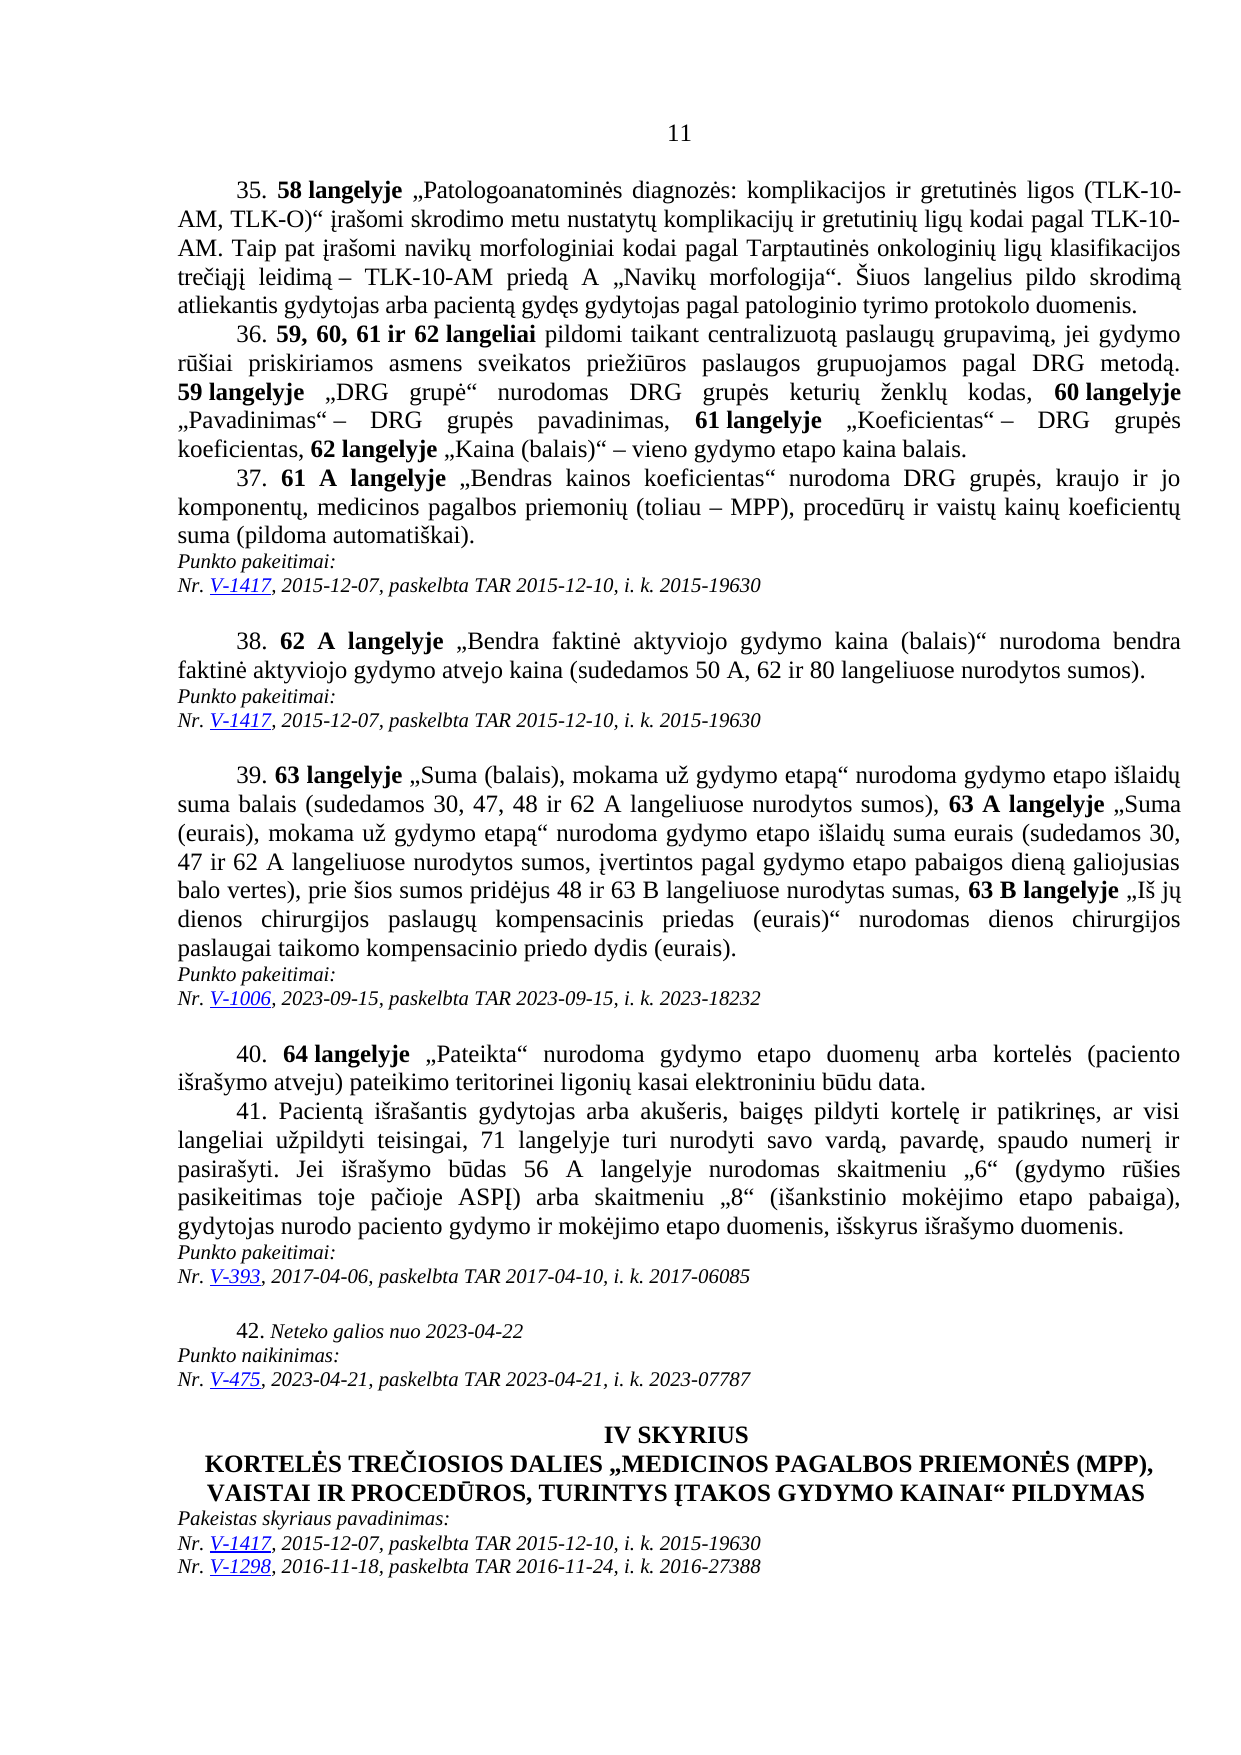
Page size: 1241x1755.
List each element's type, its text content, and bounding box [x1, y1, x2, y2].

text Punkto pakeitimai: [177, 684, 1181, 708]
text Nr. V-1298, 2016-11-18, paskelbta TAR 2016-11-24, i. k. 2016-27388 [177, 1554, 1181, 1578]
text 38. 62 A langelyje „Bendra faktinė aktyviojo gydymo kaina (balais)“ nurodoma bendra faktinė aktyviojo gydymo atvejo kaina (sudedamos 50 A, 62 ir 80 langeliuose nurodytos sumos). [177, 626, 1181, 684]
text Punkto pakeitimai: [177, 1240, 1181, 1264]
text Nr. V-1417, 2015-12-07, paskelbta TAR 2015-12-10, i. k. 2015-19630 [177, 1530, 1181, 1554]
text Punkto pakeitimai: [177, 962, 1181, 986]
text 40. 64 langelyje „Pateikta“ nurodoma gydymo etapo duomenų arba kortelės (paciento išrašymo atveju) pateikimo teritorinei ligonių kasai elektroniniu būdu data. [177, 1039, 1181, 1096]
text Punkto naikinimas: [177, 1343, 1181, 1367]
text Nr. V-1417, 2015-12-07, paskelbta TAR 2015-12-10, i. k. 2015-19630 [177, 573, 1181, 597]
text Punkto pakeitimai: [177, 549, 1181, 573]
text Pakeistas skyriaus pavadinimas: [177, 1506, 1181, 1530]
text 41. Pacientą išrašantis gydytojas arba akušeris, baigęs pildyti kortelę ir patikrinęs, ar visi langeliai užpildyti teisingai, 71 langelyje turi nurodyti savo vardą, pavardę, spaudo numerį ir pasirašyti. Jei išrašymo būdas 56 A langelyje nurodomas skaitmeniu „6“ (gydymo rūšies pasikeitimas toje pačioje ASPĮ) arba skaitmeniu „8“ (išankstinio mokėjimo etapo pabaiga), gydytojas nurodo paciento gydymo ir mokėjimo etapo duomenis, išskyrus išrašymo duomenis. [177, 1096, 1181, 1240]
text Nr. V-1006, 2023-09-15, paskelbta TAR 2023-09-15, i. k. 2023-18232 [177, 986, 1181, 1010]
text IV SKYRIUS KORTELĖS TREČIOSIOS DALIES „MEDICINOS PAGALBOS PRIEMONĖS (MPP), VAISTAI IR PROCEDŪROS, TURINTYS ĮTAKOS GYDYMO KAINAI“ PILDYMAS [177, 1420, 1181, 1506]
text Nr. V-1417, 2015-12-07, paskelbta TAR 2015-12-10, i. k. 2015-19630 [177, 708, 1181, 732]
text 42. Neteko galios nuo 2023-04-22 [177, 1317, 1181, 1343]
text 39. 63 langelyje „Suma (balais), mokama už gydymo etapą“ nurodoma gydymo etapo išlaidų suma balais (sudedamos 30, 47, 48 ir 62 A langeliuose nurodytos sumos), 63 A langelyje „Suma (eurais), mokama už gydymo etapą“ nurodoma gydymo etapo išlaidų suma eurais (sudedamos 30, 47 ir 62 A langeliuose nurodytos sumos, įvertintos pagal gydymo etapo pabaigos dieną galiojusias balo vertes), prie šios sumos pridėjus 48 ir 63 B langeliuose nurodytas sumas, 63 B langelyje „Iš jų dienos chirurgijos paslaugų kompensacinis priedas (eurais)“ nurodomas dienos chirurgijos paslaugai taikomo kompensacinio priedo dydis (eurais). [177, 761, 1181, 962]
text Nr. V-475, 2023-04-21, paskelbta TAR 2023-04-21, i. k. 2023-07787 [177, 1367, 1181, 1391]
text 35. 58 langelyje „Patologoanatominės diagnozės: komplikacijos ir gretutinės ligos (TLK-10-AM, TLK-O)“ įrašomi skrodimo metu nustatytų komplikacijų ir gretutinių ligų kodai pagal TLK-10-AM. Taip pat įrašomi navikų morfologiniai kodai pagal Tarptautinės onkologinių ligų klasifikacijos trečiąjį leidimą – TLK-10-AM priedą A „Navikų morfologija“. Šiuos langelius pildo skrodimą atliekantis gydytojas arba pacientą gydęs gydytojas pagal patologinio tyrimo protokolo duomenis. [177, 176, 1181, 319]
text 36. 59, 60, 61 ir 62 langeliai pildomi taikant centralizuotą paslaugų grupavimą, jei gydymo rūšiai priskiriamos asmens sveikatos priežiūros paslaugos grupuojamos pagal DRG metodą. 59 langelyje „DRG grupė“ nurodomas DRG grupės keturių ženklų kodas, 60 langelyje „Pavadinimas“ – DRG grupės pavadinimas, 61 langelyje „Koeficientas“ – DRG grupės koeficientas, 62 langelyje „Kaina (balais)“ – vieno gydymo etapo kaina balais. [177, 319, 1181, 463]
text 37. 61 A langelyje „Bendras kainos koeficientas“ nurodoma DRG grupės, kraujo ir jo komponentų, medicinos pagalbos priemonių (toliau – MPP), procedūrų ir vaistų kainų koeficientų suma (pildoma automatiškai). [177, 463, 1181, 549]
text Nr. V-393, 2017-04-06, paskelbta TAR 2017-04-10, i. k. 2017-06085 [177, 1264, 1181, 1288]
